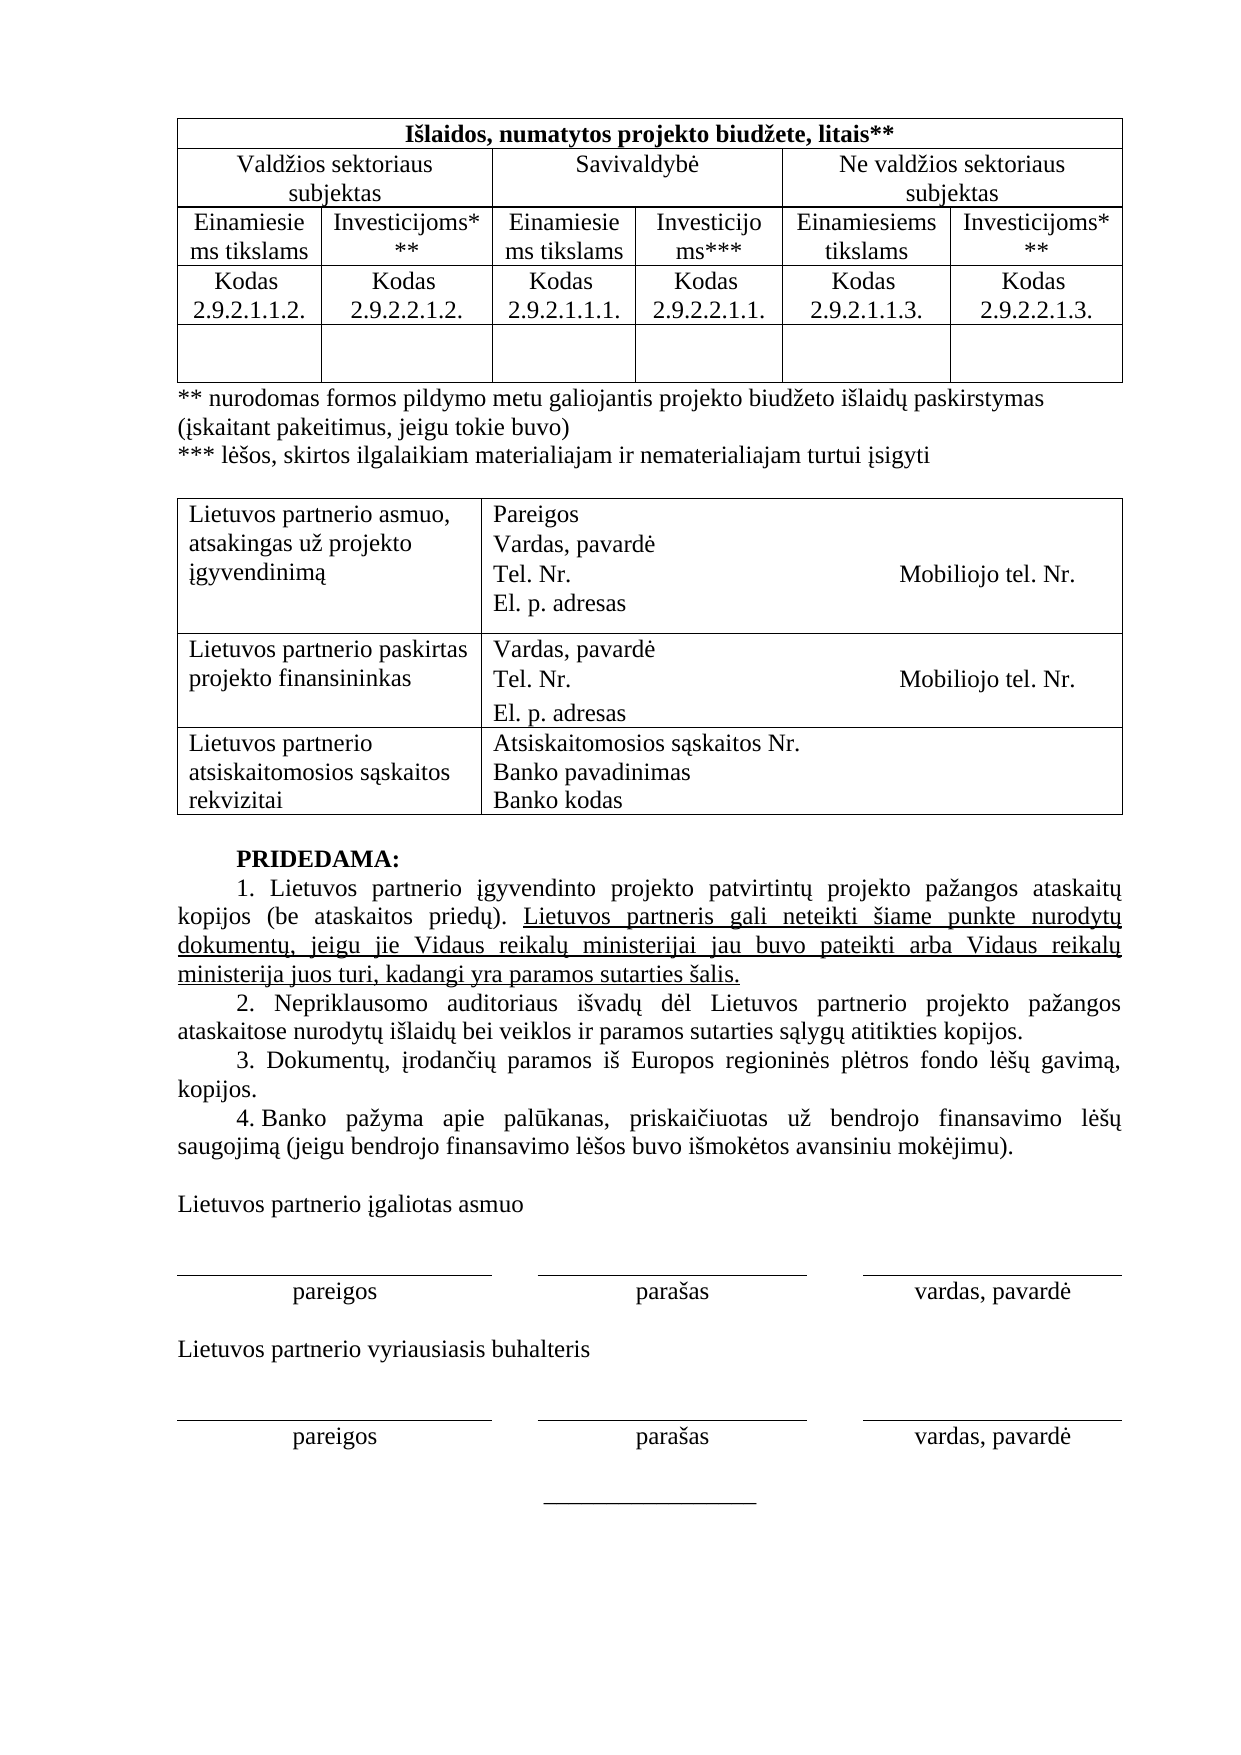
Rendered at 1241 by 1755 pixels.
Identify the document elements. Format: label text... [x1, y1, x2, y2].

table_cell El. p. adresas [482, 588, 888, 633]
table_cell Kodas 2.9.2.1.1.2. [178, 266, 321, 323]
table_cell [951, 325, 1122, 382]
table_cell [807, 1420, 863, 1450]
table_header [177, 1391, 492, 1420]
table_cell pareigos [177, 1421, 492, 1450]
table_cell Kodas 2.9.2.2.1.1. [636, 266, 782, 323]
text ** nurodomas formos pildymo metu galiojantis projekto biudžeto išlaidų paskirstymas (įskaitant pakeitimus, jeigu tokie buvo) [177, 383, 1122, 441]
table_cell Valdžios sektoriaus subjektas [178, 149, 492, 206]
table_cell parašas [538, 1421, 807, 1450]
table_cell [492, 1420, 537, 1450]
table_header [538, 1391, 807, 1420]
table_header [492, 1391, 537, 1420]
table_cell Mobiliojo tel. Nr. [888, 558, 1122, 587]
table_cell parašas [538, 1276, 807, 1305]
text ministerija juos turi, kadangi yra paramos sutarties šalis. [177, 956, 1122, 988]
table_header Pareigos [482, 499, 888, 528]
table_cell Tel. Nr. [482, 663, 888, 697]
table_cell Kodas 2.9.2.1.1.3. [783, 266, 950, 323]
table_cell [888, 697, 1122, 727]
table_cell Lietuvos partnerio atsiskaitomosios sąskaitos rekvizitai [178, 728, 481, 814]
table_cell El. p. adresas [482, 697, 888, 727]
table_header [807, 1246, 863, 1275]
table_cell Atsiskaitomosios sąskaitos Nr. Banko pavadinimas Banko kodas [482, 728, 1122, 814]
table_cell Mobiliojo tel. Nr. [888, 663, 1122, 697]
table_cell [783, 325, 950, 382]
table_header Išlaidos, numatytos projekto biudžete, litais** [178, 119, 1122, 148]
table_cell [888, 634, 1122, 663]
table_cell Kodas 2.9.2.1.1.1. [493, 266, 635, 323]
table_cell [888, 588, 1122, 633]
table_cell [636, 325, 782, 382]
table_cell Tel. Nr. [482, 558, 888, 587]
table_cell vardas, pavardė [863, 1276, 1122, 1305]
table_header [177, 1246, 492, 1275]
table_cell Investicijoms*** [636, 208, 782, 265]
table_cell [888, 528, 1122, 558]
table_cell vardas, pavardė [863, 1421, 1122, 1450]
table_header Lietuvos partnerio asmuo, atsakingas už projekto įgyvendinimą [178, 499, 481, 633]
table_header [538, 1246, 807, 1275]
table_cell [322, 325, 492, 382]
text 1. Lietuvos partnerio įgyvendinto projekto patvirtintų projekto pažangos ataskaitų kopijos (be ataskaitos priedų). Lietuvos partneris gali neteikti šiame punkte nurodytų dokumentų, jeigu jie Vidaus reikalų ministerijai jau buvo pateikti arba Vidaus reikalų [177, 873, 1122, 955]
table_cell Vardas, pavardė [482, 634, 888, 663]
table_cell Einamiesiems tikslams [783, 208, 950, 265]
table_header [807, 1391, 863, 1420]
table_cell Einamiesiems tikslams [178, 208, 321, 265]
text _________________ [177, 1478, 1122, 1507]
table_cell Investicijoms*** [322, 208, 492, 265]
table_cell Kodas 2.9.2.2.1.3. [951, 266, 1122, 323]
table_header [863, 1246, 1122, 1275]
table_cell Investicijoms*** [951, 208, 1122, 265]
text Lietuvos partnerio vyriausiasis buhalteris [177, 1334, 1122, 1362]
table_cell pareigos [177, 1276, 492, 1305]
table_header [863, 1391, 1122, 1420]
table_cell Savivaldybė [493, 149, 782, 206]
table_cell [492, 1275, 537, 1305]
text PRIDEDAMA: [177, 844, 1122, 873]
table_cell Vardas, pavardė [482, 528, 888, 558]
table_header [888, 499, 1122, 528]
table_header [492, 1246, 537, 1275]
table_cell [178, 325, 321, 382]
text 3. Dokumentų, įrodančių paramos iš Europos regioninės plėtros fondo lėšų gavimą, kopijos. [177, 1045, 1122, 1103]
table_cell Kodas 2.9.2.2.1.2. [322, 266, 492, 323]
text 4. Banko pažyma apie palūkanas, priskaičiuotas už bendrojo finansavimo lėšų saugojimą (jeigu bendrojo finansavimo lėšos buvo išmokėtos avansiniu mokėjimu). [177, 1103, 1122, 1160]
text 2. Nepriklausomo auditoriaus išvadų dėl Lietuvos partnerio projekto pažangos ataskaitose nurodytų išlaidų bei veiklos ir paramos sutarties sąlygų atitikties kopijos. [177, 988, 1122, 1045]
table_cell Lietuvos partnerio paskirtas projekto finansininkas [178, 634, 481, 727]
text Lietuvos partnerio įgaliotas asmuo [177, 1189, 1122, 1218]
table_cell [807, 1275, 863, 1305]
text *** lėšos, skirtos ilgalaikiam materialiajam ir nematerialiajam turtui įsigyti [177, 441, 1122, 469]
table_cell Ne valdžios sektoriaus subjektas [783, 149, 1122, 206]
table_cell Einamiesiems tikslams [493, 208, 635, 265]
table_cell [493, 325, 635, 382]
